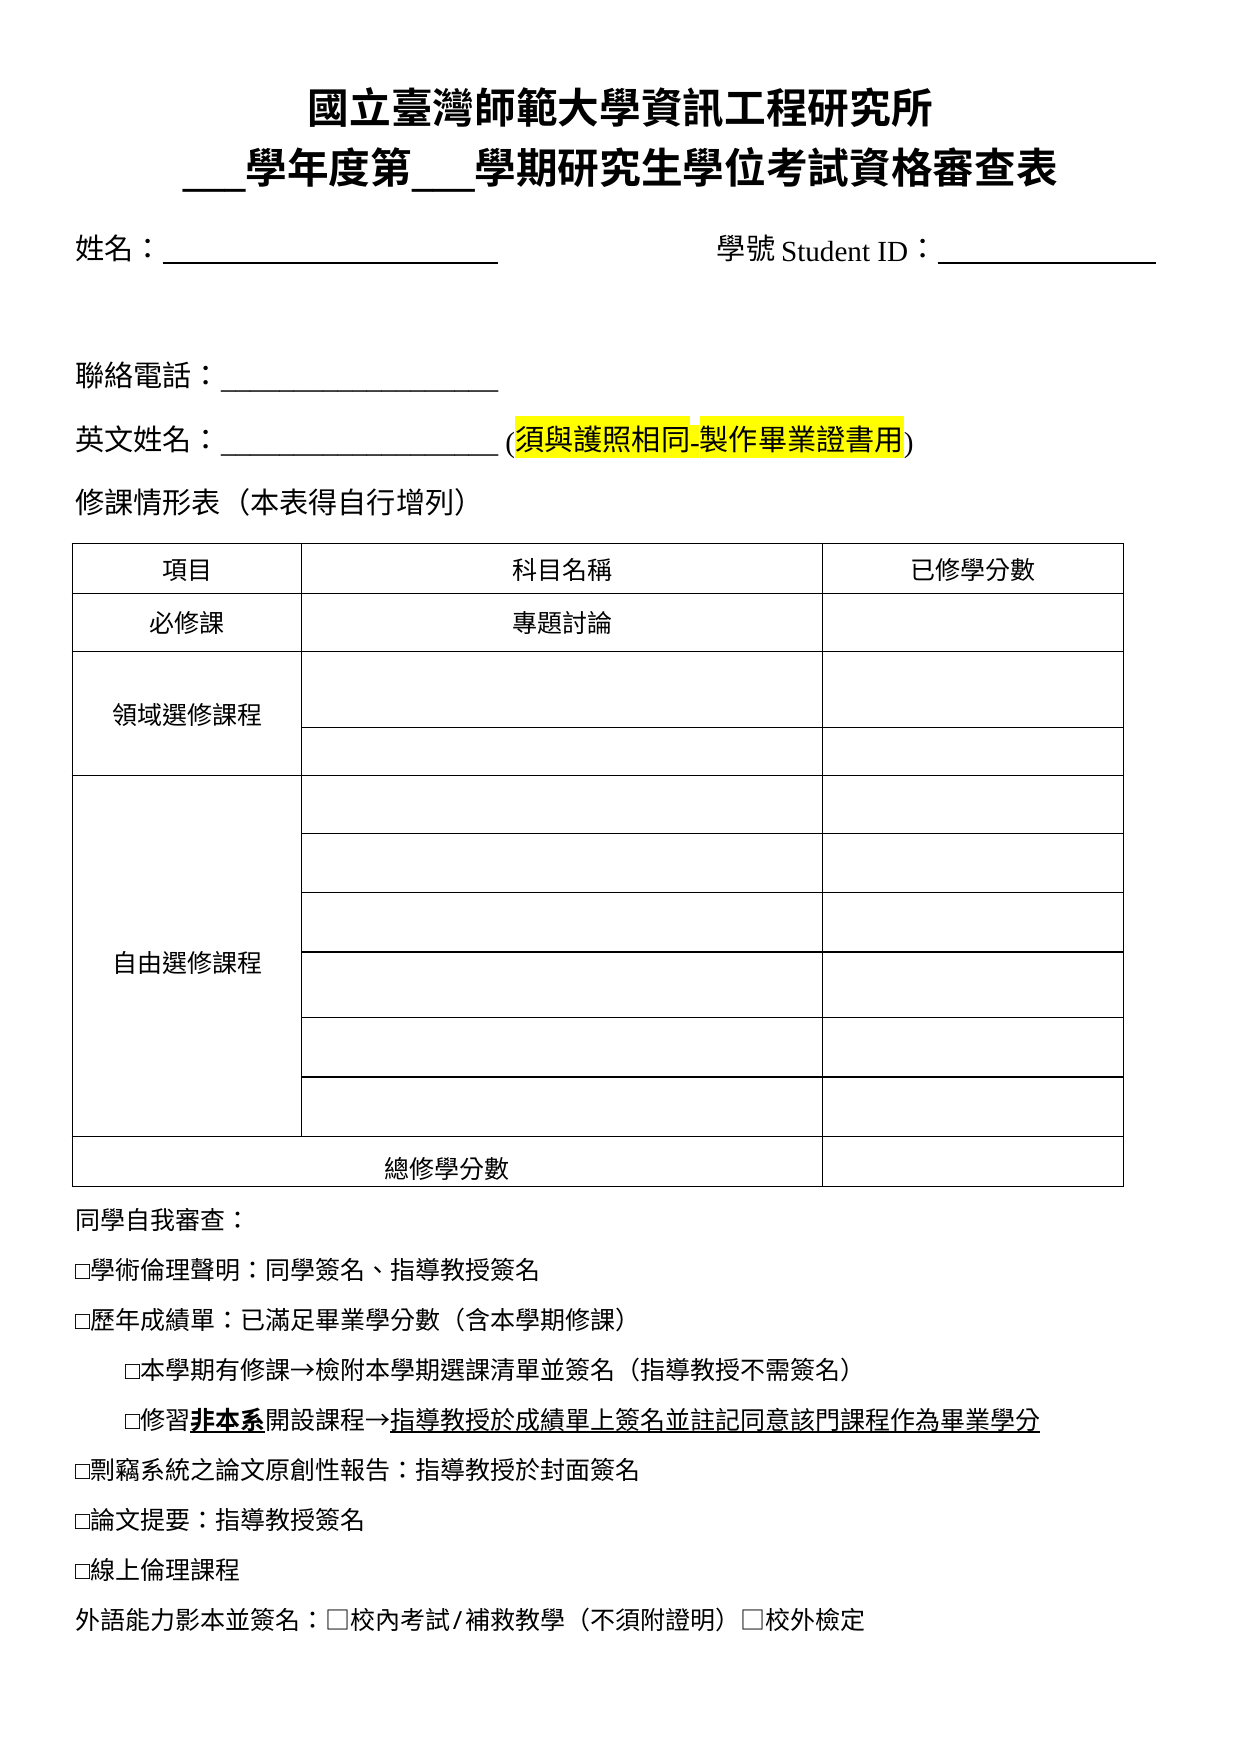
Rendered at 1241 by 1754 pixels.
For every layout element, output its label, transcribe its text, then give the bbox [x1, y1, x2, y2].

table_cell [302, 1018, 822, 1076]
text □學術倫理聲明：同學簽名、指導教授簽名 [75, 1249, 1165, 1287]
table_cell [302, 728, 822, 775]
text □剽竊系統之論文原創性報告：指導教授於封面簽名 [75, 1449, 1165, 1487]
table_cell [823, 594, 1123, 651]
table_cell 專題討論 [302, 594, 822, 651]
table_cell [823, 893, 1123, 951]
table_cell [823, 728, 1123, 775]
table_cell 領域選修課程 [73, 652, 301, 775]
table_cell 必修課 [73, 594, 301, 651]
table_cell 自由選修課程 [73, 776, 301, 1136]
table_cell [823, 1137, 1123, 1186]
table_cell [823, 834, 1123, 892]
table_cell [302, 1078, 822, 1136]
table_header 項目 [73, 544, 301, 593]
table_cell [823, 1018, 1123, 1076]
text □歷年成績單：已滿足畢業學分數（含本學期修課） [75, 1299, 1165, 1337]
table_cell [302, 834, 822, 892]
table_cell 總修學分數 [73, 1137, 822, 1186]
text □修習非本系開設課程→指導教授於成績單上簽名並註記同意該門課程作為畢業學分 [75, 1399, 1165, 1437]
table_cell [823, 1078, 1123, 1136]
text 同學自我審查： [75, 1199, 1165, 1237]
table_cell [823, 953, 1123, 1017]
table_header 科目名稱 [302, 544, 822, 593]
table_cell [302, 953, 822, 1017]
table_cell [823, 776, 1123, 833]
table_cell [302, 652, 822, 727]
table_header 已修學分數 [823, 544, 1123, 593]
text 聯絡電話：___________________ 英文姓名：___________________ (須與護照相同-製作畢業證書用) [75, 353, 1165, 458]
text □線上倫理課程 [75, 1549, 1165, 1587]
text 外語能力影本並簽名：□校內考試/補救教學（不須附證明）□校外檢定 [75, 1599, 1165, 1637]
text 修課情形表（本表得自行增列） [75, 479, 1165, 522]
text □本學期有修課→檢附本學期選課清單並簽名（指導教授不需簽名） [75, 1349, 1165, 1387]
text ___學年度第___學期研究生學位考試資格審查表 [75, 135, 1165, 196]
text □論文提要：指導教授簽名 [75, 1499, 1165, 1537]
table_cell [302, 893, 822, 951]
table_cell [823, 652, 1123, 727]
text 國立臺灣師範大學資訊工程研究所 [75, 75, 1165, 135]
text 姓名： 學號Student ID： ： [75, 226, 1165, 331]
table_cell [302, 776, 822, 833]
